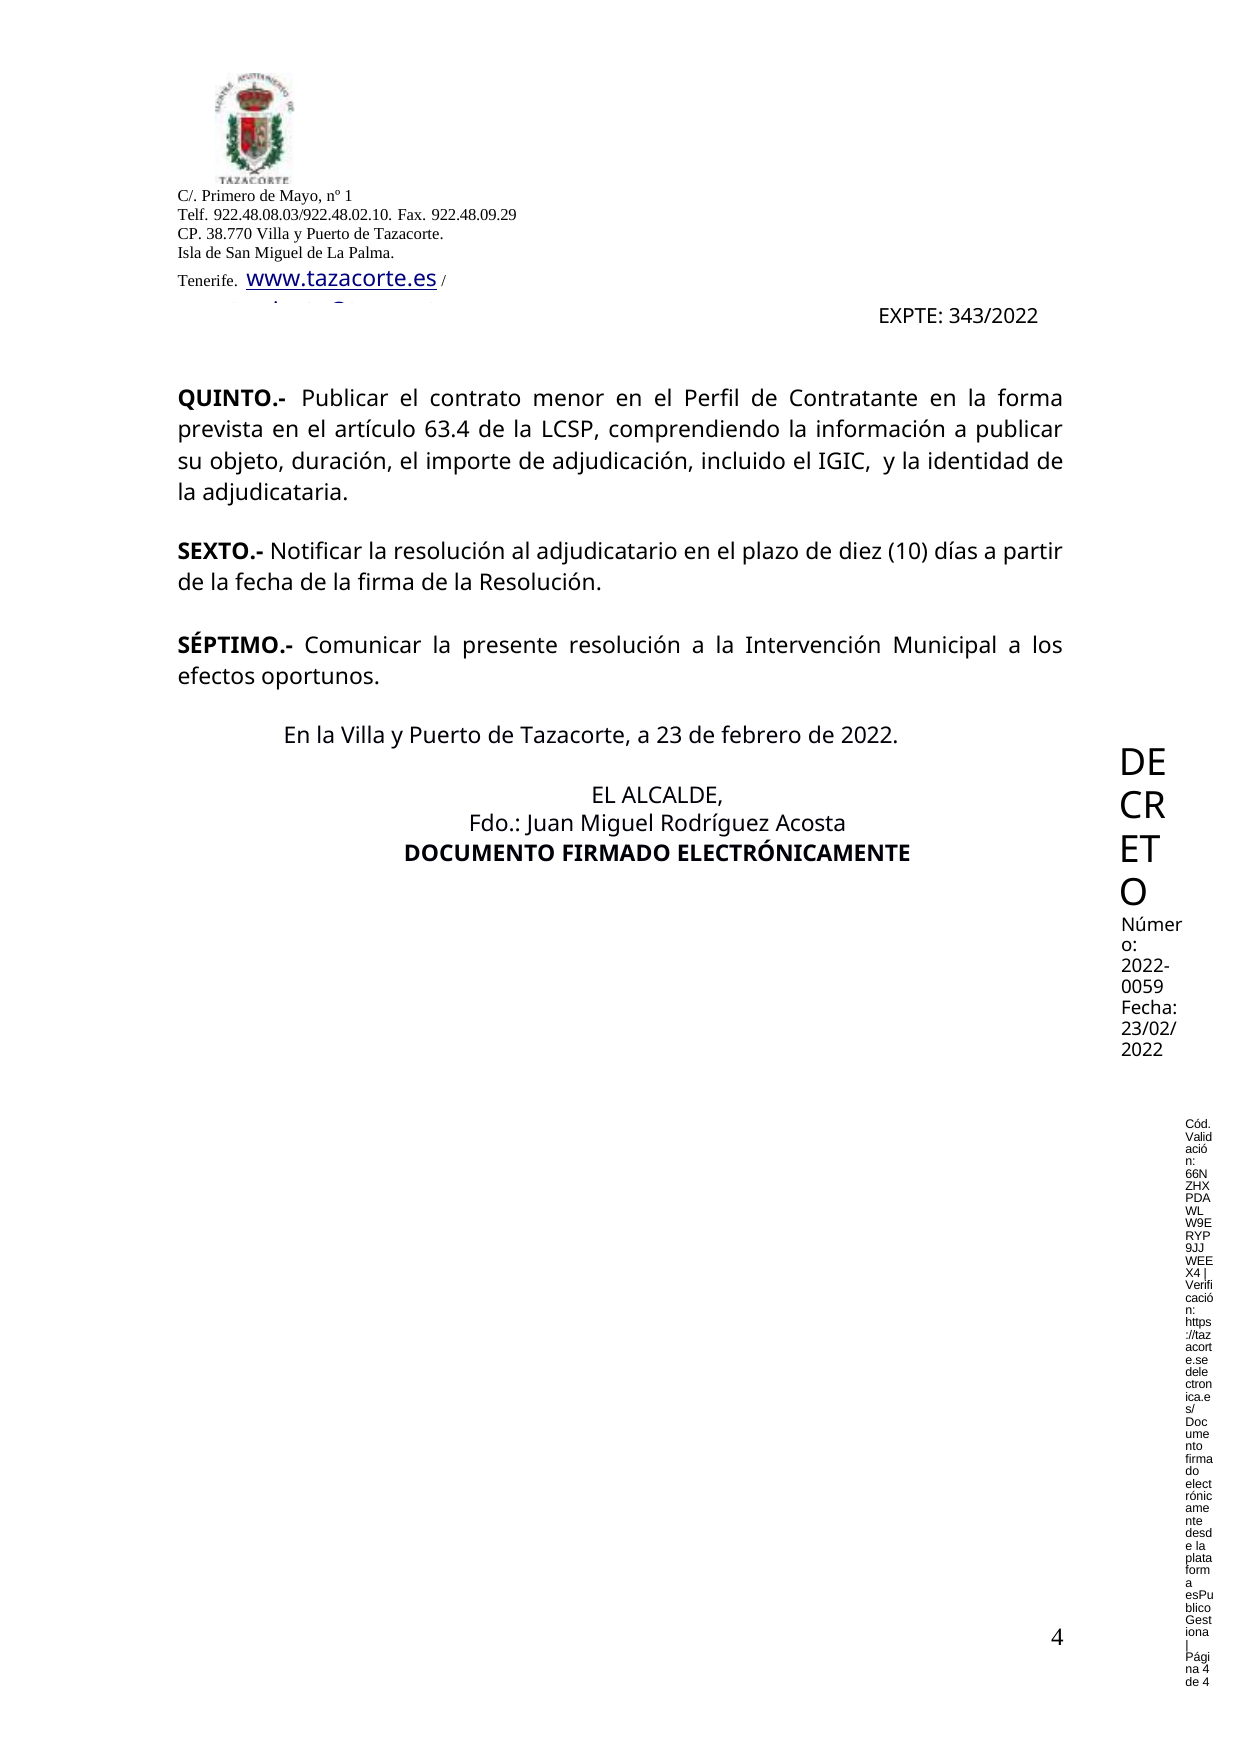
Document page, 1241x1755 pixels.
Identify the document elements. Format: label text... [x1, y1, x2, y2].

text Número: 2022-0059 Fecha: 23/02/2022 [1121, 914, 1185, 1061]
text QUINTO.- Publicar el contrato menor en el Perfil de Contratante en la forma prevista en el artículo 63.4 de la LCSP, comprendiendo la información a publicar su objeto, duración, el importe de adjudicación, incluido el IGIC, y la identidad de la adjudicataria. [177, 382, 1063, 507]
text Fdo.: Juan Miguel Rodríguez Acosta [170, 809, 1117, 837]
text [1183, 1116, 1214, 1693]
text SÉPTIMO.- Comunicar la presente resolución a la Intervención Municipal a los efectos oportunos. [177, 629, 1063, 691]
text DECRETO [1119, 740, 1185, 914]
text En la Villa y Puerto de Tazacorte, a 23 de febrero de 2022. [124, 719, 1058, 750]
text [1117, 738, 1185, 1085]
text SEXTO.- Notificar la resolución al adjudicatario en el plazo de diez (10) días a partir de la fecha de la firma de la Resolución. [177, 535, 1063, 597]
text EL ALCALDE, [170, 781, 1117, 809]
text DOCUMENTO FIRMADO ELECTRÓNICAMENTE [170, 837, 1117, 868]
text Cód. Validación: 66NZHXPDAWLW9ERYP9JJWEEX4 | Verificación: https://tazacorte.sedelectronica.es/ Documento firmado electrónicamente desde la plataforma esPublico Gestiona | Página 4 de 4 [1185, 1119, 1214, 1689]
